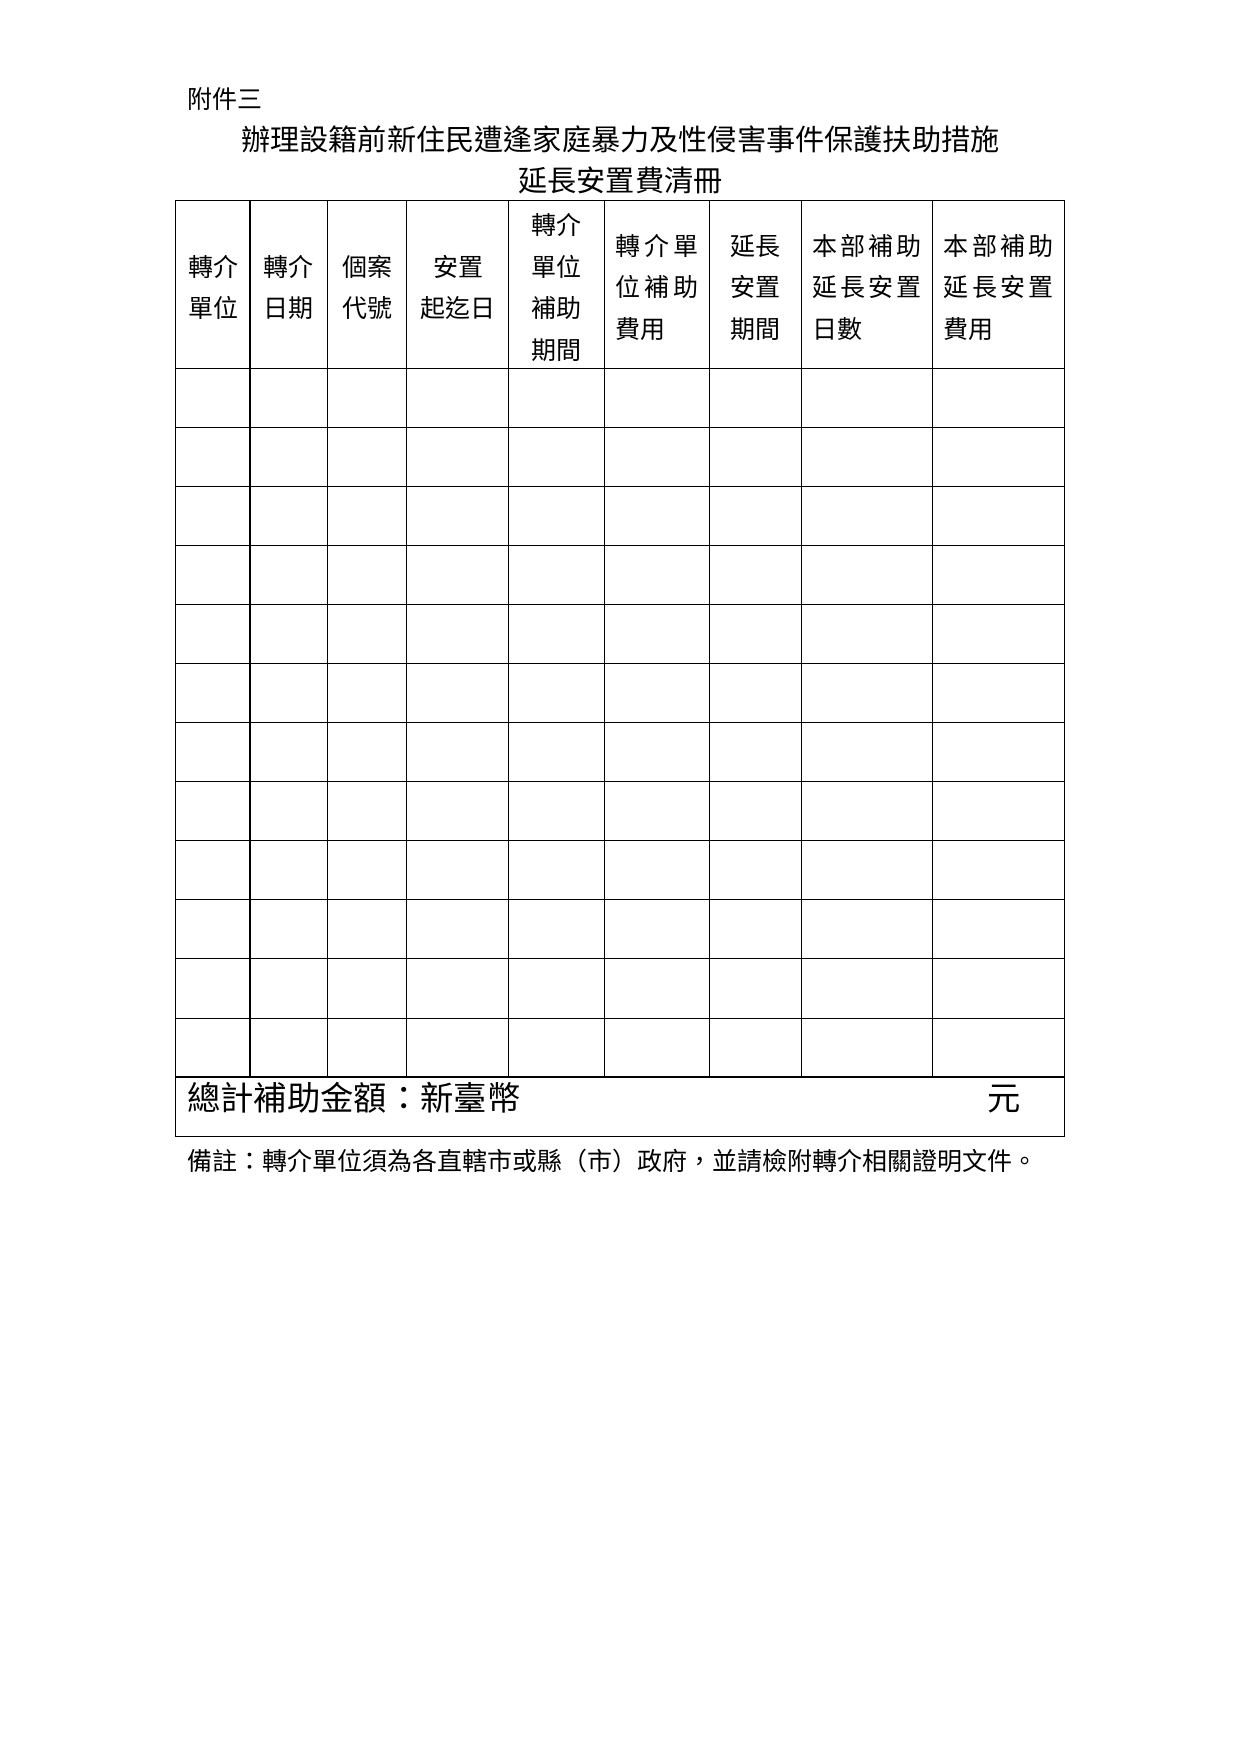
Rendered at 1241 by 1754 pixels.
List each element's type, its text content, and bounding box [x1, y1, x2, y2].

table_cell [802, 723, 932, 781]
table_cell [605, 546, 709, 604]
table_cell [710, 959, 801, 1017]
text 備註：轉介單位須為各直轄市或縣（市）政府，並請檢附轉介相關證明文件。 [187, 1137, 1053, 1178]
table_cell [407, 723, 508, 781]
table_cell [407, 782, 508, 840]
table_cell [710, 782, 801, 840]
table_cell [802, 605, 932, 663]
table_cell [509, 546, 604, 604]
table_cell [251, 1019, 327, 1076]
table_cell [509, 841, 604, 899]
table_cell [251, 900, 327, 958]
table_cell [251, 605, 327, 663]
table_header 安置 起迄日 [407, 201, 508, 368]
table_cell [605, 959, 709, 1017]
table_cell 總計補助金額：新臺幣 元 [176, 1078, 1064, 1136]
table_cell [710, 369, 801, 427]
table_cell [328, 959, 406, 1017]
table_cell [933, 605, 1064, 663]
table_cell [710, 723, 801, 781]
table_cell [710, 487, 801, 545]
table_cell [933, 723, 1064, 781]
table_cell [251, 487, 327, 545]
table_cell [328, 723, 406, 781]
table_cell [176, 369, 249, 427]
table_cell [328, 487, 406, 545]
table_cell [509, 428, 604, 486]
table_cell [251, 782, 327, 840]
table_cell [328, 1019, 406, 1076]
table_cell [802, 959, 932, 1017]
table_cell [509, 782, 604, 840]
table_header 轉介單位補助費用 [605, 201, 709, 368]
table_cell [328, 605, 406, 663]
table_cell [509, 369, 604, 427]
table_cell [605, 605, 709, 663]
table_cell [328, 369, 406, 427]
text 附件三 [187, 75, 1053, 117]
table_cell [509, 605, 604, 663]
table_cell [933, 664, 1064, 722]
table_cell [802, 664, 932, 722]
table_cell [509, 487, 604, 545]
table_cell [176, 841, 249, 899]
table_cell [328, 664, 406, 722]
table_cell [933, 841, 1064, 899]
table_cell [802, 841, 932, 899]
table_cell [802, 428, 932, 486]
table_cell [407, 664, 508, 722]
table_cell [176, 900, 249, 958]
table_cell [407, 546, 508, 604]
table_cell [509, 664, 604, 722]
table_cell [251, 723, 327, 781]
table_cell [933, 428, 1064, 486]
table_cell [328, 782, 406, 840]
text 辦理設籍前新住民遭逢家庭暴力及性侵害事件保護扶助措施 [187, 117, 1053, 158]
table_cell [251, 546, 327, 604]
table_cell [176, 664, 249, 722]
table_cell [933, 959, 1064, 1017]
table_cell [802, 782, 932, 840]
table_cell [710, 1019, 801, 1076]
table_cell [802, 487, 932, 545]
table_cell [605, 369, 709, 427]
table_cell [509, 1019, 604, 1076]
table_cell [176, 487, 249, 545]
table_cell [176, 782, 249, 840]
table_cell [605, 487, 709, 545]
table_cell [933, 1019, 1064, 1076]
table_cell [802, 546, 932, 604]
table_cell [251, 369, 327, 427]
table_cell [802, 900, 932, 958]
table_cell [407, 959, 508, 1017]
table_cell [710, 664, 801, 722]
table_cell [251, 428, 327, 486]
table_cell [605, 900, 709, 958]
text 延長安置費清冊 [187, 158, 1053, 200]
text 修正說明：本附件未修正。 [187, 1197, 1053, 1239]
table_cell [407, 487, 508, 545]
table_cell [251, 841, 327, 899]
table_cell [605, 1019, 709, 1076]
table_cell [407, 1019, 508, 1076]
table_cell [328, 546, 406, 604]
table_cell [933, 900, 1064, 958]
table_cell [407, 841, 508, 899]
table_header 本部補助延長安置日數 [802, 201, 932, 368]
table_cell [176, 959, 249, 1017]
table_cell [605, 428, 709, 486]
table_cell [509, 959, 604, 1017]
table_cell [710, 605, 801, 663]
table_cell [802, 369, 932, 427]
table_cell [802, 1019, 932, 1076]
table_cell [605, 664, 709, 722]
table_cell [509, 900, 604, 958]
table_header 轉介 單位 [176, 201, 249, 368]
table_cell [933, 782, 1064, 840]
table_cell [328, 900, 406, 958]
table_cell [509, 723, 604, 781]
table_cell [176, 1019, 249, 1076]
table_cell [251, 959, 327, 1017]
table_cell [407, 369, 508, 427]
table_cell [933, 487, 1064, 545]
table_cell [176, 428, 249, 486]
table_header 轉介單位補助期間 [509, 201, 604, 368]
table_cell [176, 546, 249, 604]
table_cell [407, 900, 508, 958]
table_cell [176, 723, 249, 781]
table_cell [176, 605, 249, 663]
table_cell [933, 546, 1064, 604]
table_cell [605, 723, 709, 781]
table_cell [710, 428, 801, 486]
table_cell [407, 605, 508, 663]
table_header 個案代號 [328, 201, 406, 368]
table_cell [251, 664, 327, 722]
table_cell [710, 546, 801, 604]
table_header 延長安置期間 [710, 201, 801, 368]
table_cell [328, 428, 406, 486]
table_cell [605, 782, 709, 840]
table_cell [710, 841, 801, 899]
table_cell [328, 841, 406, 899]
table_cell [933, 369, 1064, 427]
table_cell [407, 428, 508, 486]
table_cell [710, 900, 801, 958]
table_header 轉介日期 [251, 201, 327, 368]
table_cell [605, 841, 709, 899]
table_header 本部補助延長安置費用 [933, 201, 1064, 368]
